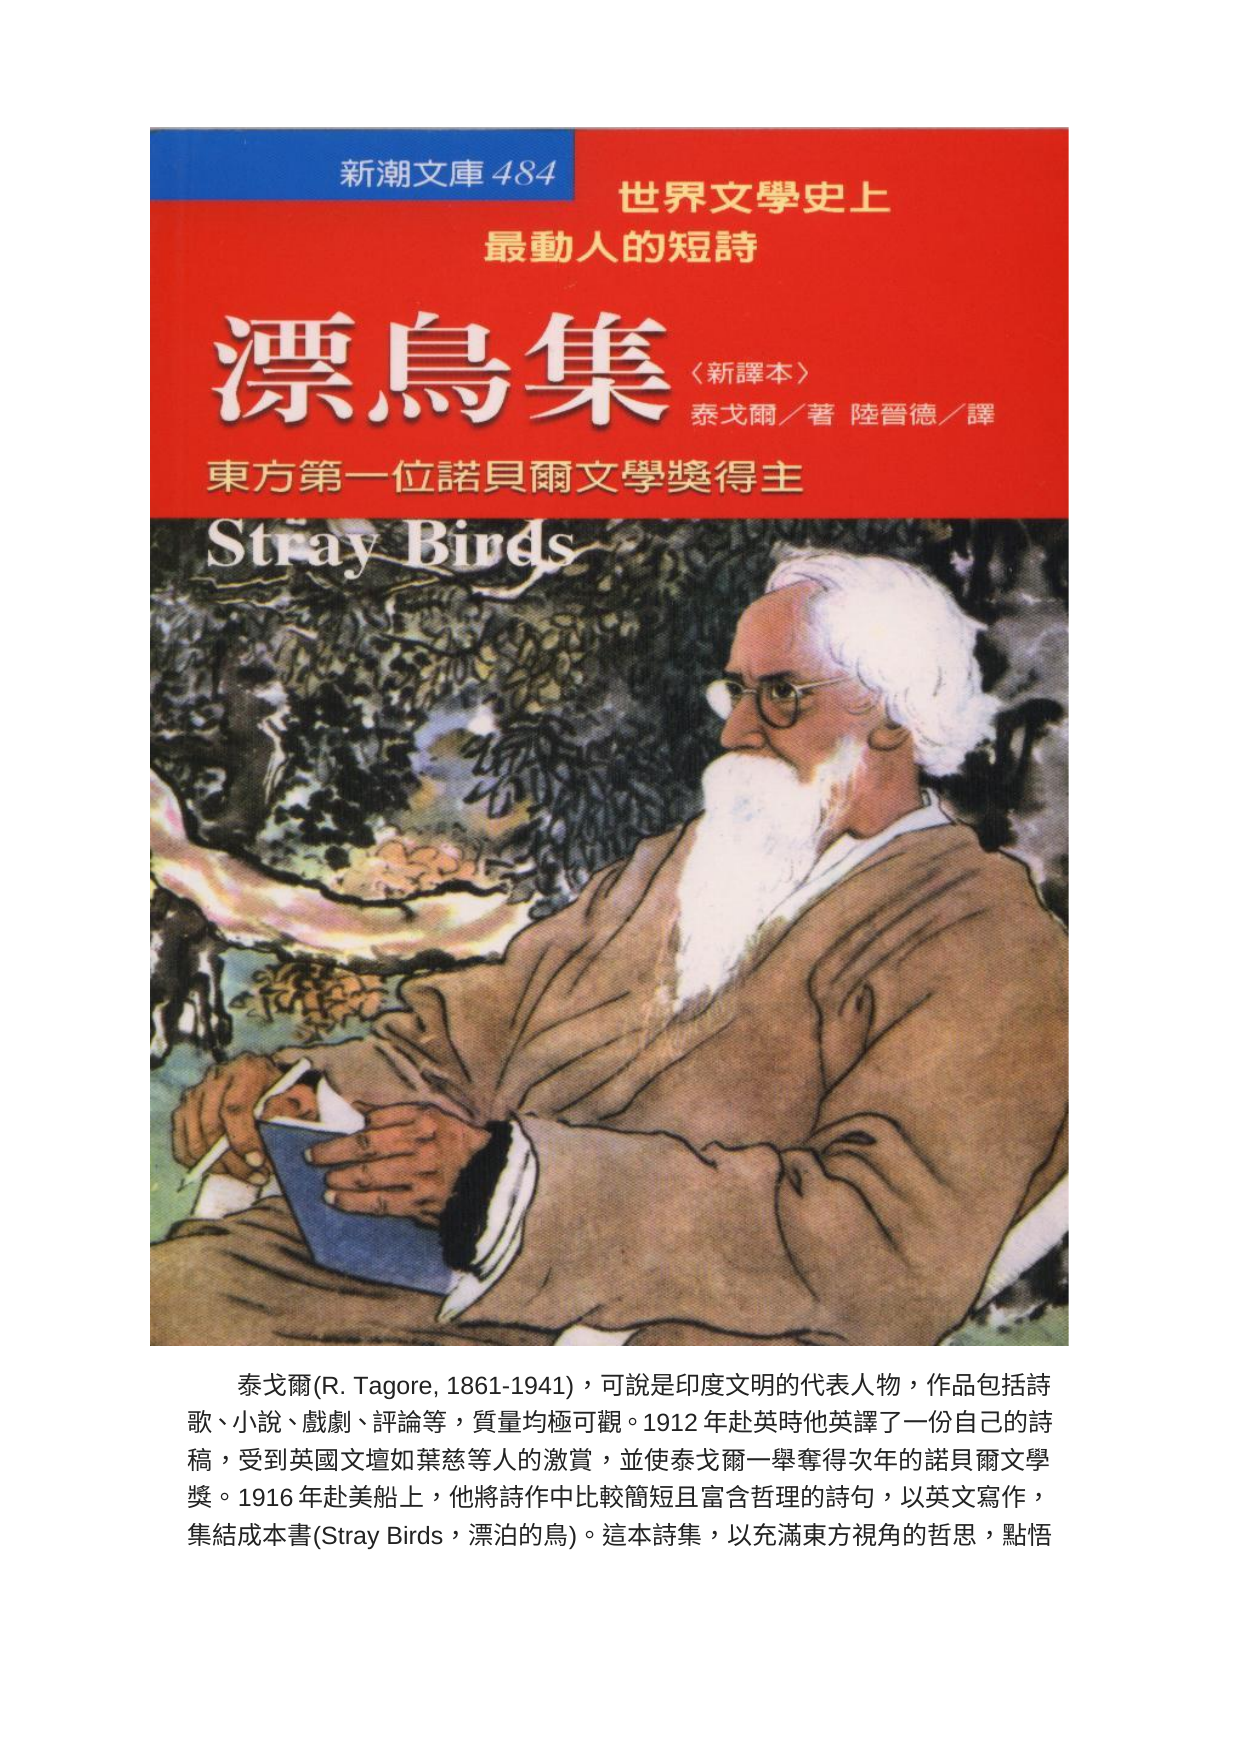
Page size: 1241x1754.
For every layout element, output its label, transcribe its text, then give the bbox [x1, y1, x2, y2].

text 泰戈爾(R. Tagore, 1861-1941)，可說是印度文明的代表人物，作品包括詩歌、小說、戲劇、評論等，質量均極可觀。1912年赴英時他英譯了一份自己的詩稿，受到英國文壇如葉慈等人的激賞，並使泰戈爾一舉奪得次年的諾貝爾文學獎。1916年赴美船上，他將詩作中比較簡短且富含哲理的詩句，以英文寫作，集結成本書(Stray Birds，漂泊的鳥)。這本詩集，以充滿東方視角的哲思，點悟 [187, 1364, 1053, 1552]
picture [150, 127, 1069, 1346]
